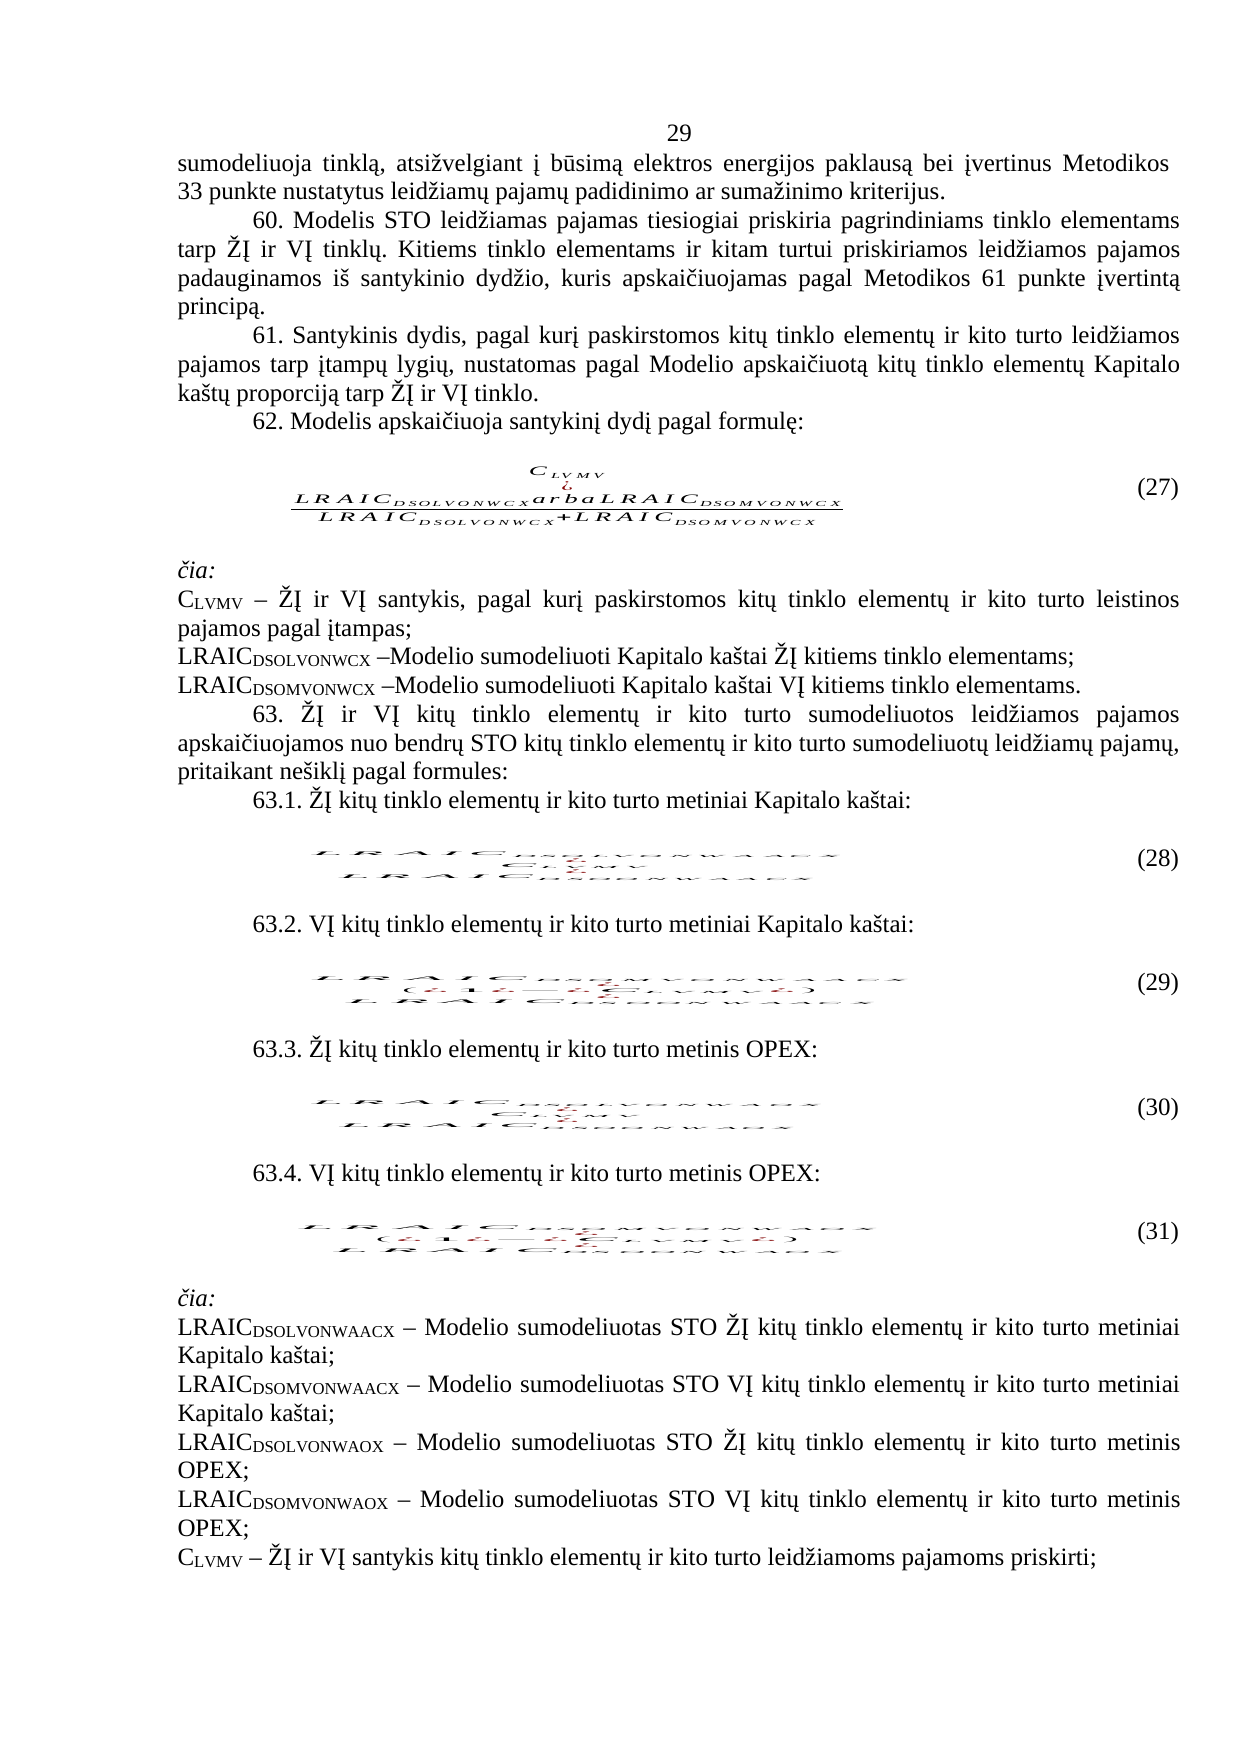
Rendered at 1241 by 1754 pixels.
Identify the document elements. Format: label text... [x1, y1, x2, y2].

text LRAICDSOMVONWCX –Modelio sumodeliuoti Kapitalo kaštai VĮ kitiems tinklo elementams. [177, 670, 1181, 699]
text LRAICDSOMVONWAACX – Modelio sumodeliuotas STO VĮ kitų tinklo elementų ir kito turto metiniai Kapitalo kaštai; [177, 1369, 1181, 1427]
text (31) [177, 1216, 1181, 1254]
text čia: [177, 1283, 1181, 1312]
text CLVMV – ŽĮ ir VĮ santykis, pagal kurį paskirstomos kitų tinklo elementų ir kito turto leistinos pajamos pagal įtampas; [177, 584, 1181, 641]
text (30) [177, 1092, 1181, 1130]
text 63. ŽĮ ir VĮ kitų tinklo elementų ir kito turto sumodeliuotos leidžiamos pajamos apskaičiuojamos nuo bendrų STO kitų tinklo elementų ir kito turto sumodeliuotų leidžiamų pajamų, pritaikant nešiklį pagal formules: [177, 699, 1181, 785]
text LRAICDSOMVONWAOX – Modelio sumodeliuotas STO VĮ kitų tinklo elementų ir kito turto metinis OPEX; [177, 1484, 1181, 1542]
text LRAICDSOLVONWAOX – Modelio sumodeliuotas STO ŽĮ kitų tinklo elementų ir kito turto metinis OPEX; [177, 1427, 1181, 1484]
text LRAICDSOLVONWAACX – Modelio sumodeliuotas STO ŽĮ kitų tinklo elementų ir kito turto metiniai Kapitalo kaštai; [177, 1312, 1181, 1369]
text CLVMV – ŽĮ ir VĮ santykis kitų tinklo elementų ir kito turto leidžiamoms pajamoms priskirti; [177, 1542, 1181, 1571]
text 63.1. ŽĮ kitų tinklo elementų ir kito turto metiniai Kapitalo kaštai: [177, 785, 1181, 814]
text 63.3. ŽĮ kitų tinklo elementų ir kito turto metinis OPEX: [177, 1034, 1181, 1063]
text 62. Modelis apskaičiuoja santykinį dydį pagal formulę: [177, 406, 1181, 435]
text 60. Modelis STO leidžiamas pajamas tiesiogiai priskiria pagrindiniams tinklo elementams tarp ŽĮ ir VĮ tinklų. Kitiems tinklo elementams ir kitam turtui priskiriamos leidžiamos pajamos padauginamos iš santykinio dydžio, kuris apskaičiuojamas pagal Metodikos 61 punkte įvertintą principą. [177, 205, 1181, 320]
text LRAICDSOLVONWCX –Modelio sumodeliuoti Kapitalo kaštai ŽĮ kitiems tinklo elementams; [177, 641, 1181, 670]
text čia: [177, 555, 1181, 584]
text 63.4. VĮ kitų tinklo elementų ir kito turto metinis OPEX: [177, 1158, 1181, 1187]
text sumodeliuoja tinklą, atsižvelgiant į būsimą elektros energijos paklausą bei įvertinus Metodikos 33 punkte nustatytus leidžiamų pajamų padidinimo ar sumažinimo kriterijus. [177, 148, 1181, 205]
text 63.2. VĮ kitų tinklo elementų ir kito turto metiniai Kapitalo kaštai: [177, 909, 1181, 938]
text (27) [177, 464, 1181, 526]
text (28) [177, 843, 1181, 881]
text (29) [177, 967, 1181, 1005]
text 61. Santykinis dydis, pagal kurį paskirstomos kitų tinklo elementų ir kito turto leidžiamos pajamos tarp įtampų lygių, nustatomas pagal Modelio apskaičiuotą kitų tinklo elementų Kapitalo kaštų proporciją tarp ŽĮ ir VĮ tinklo. [177, 320, 1181, 406]
